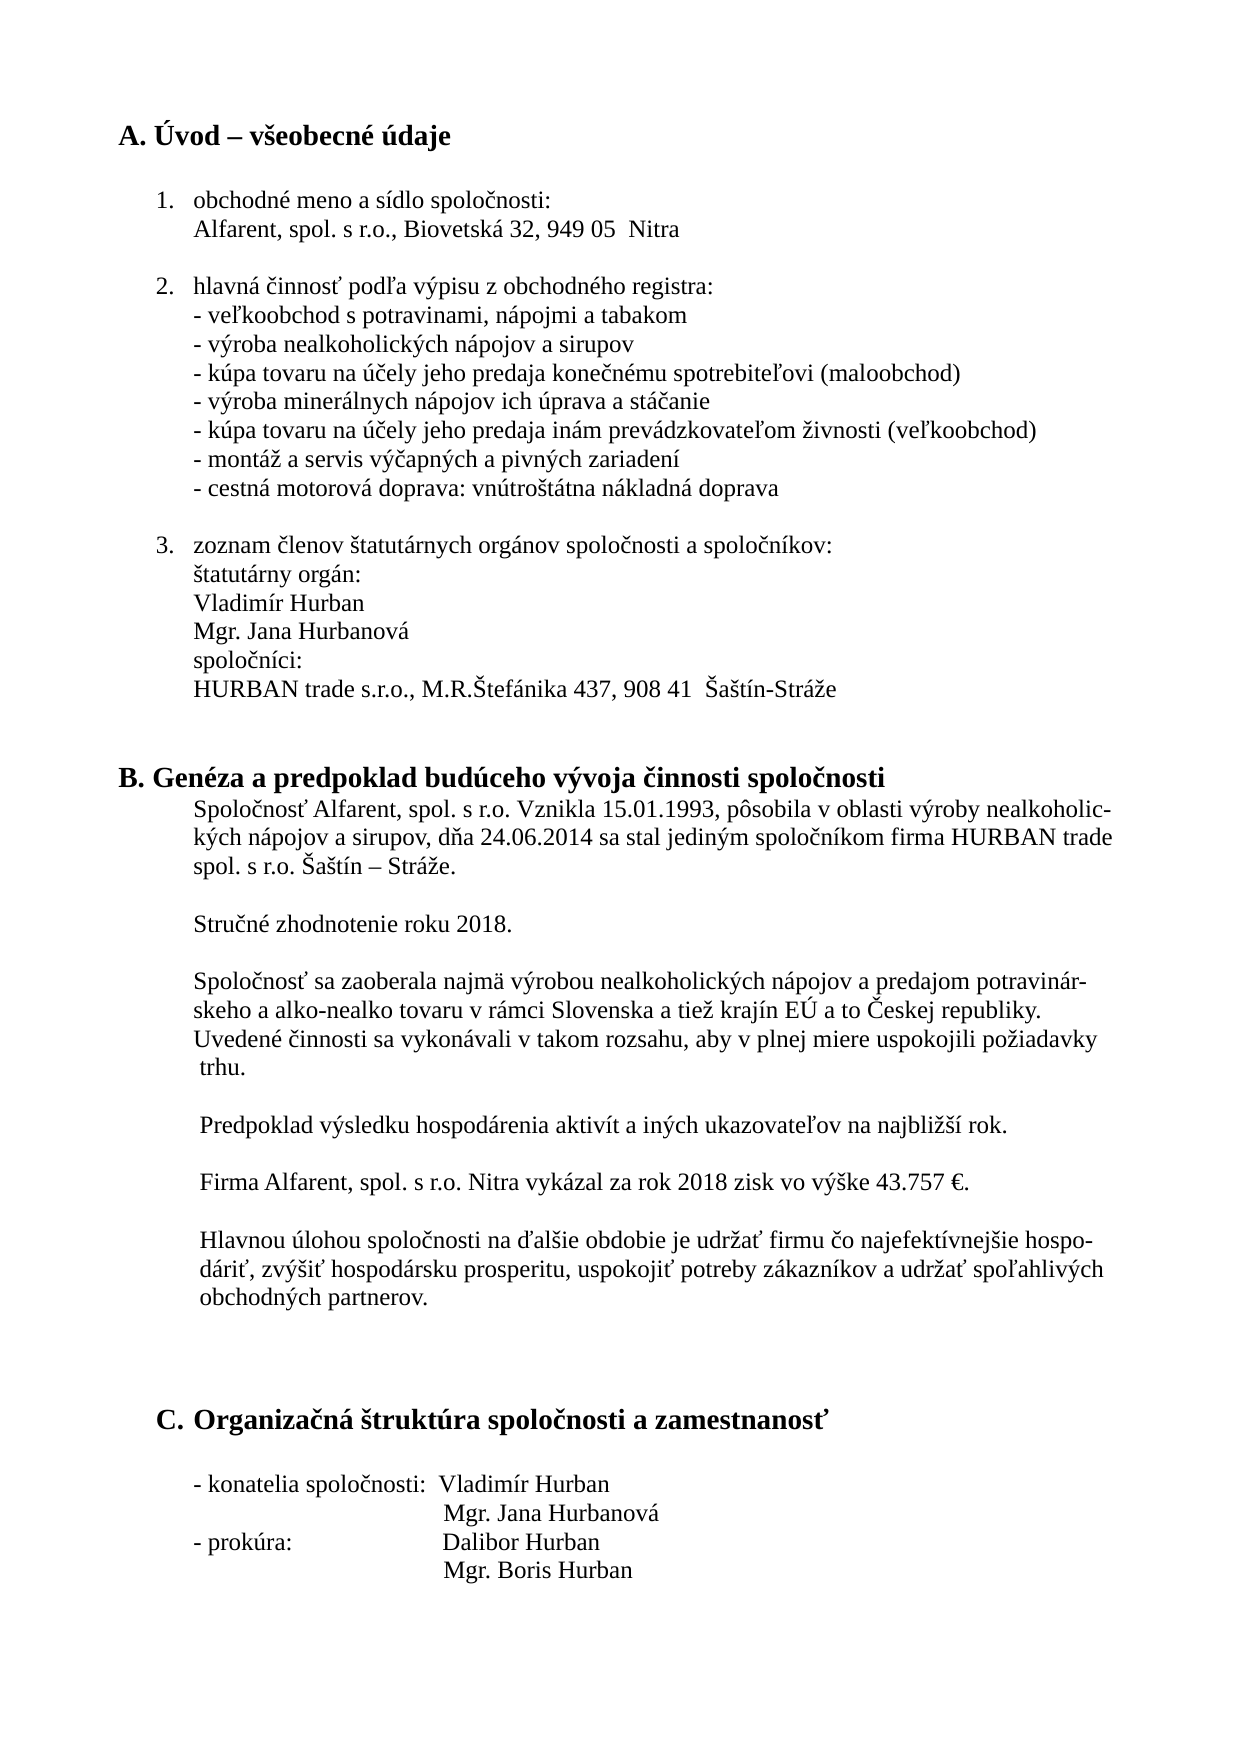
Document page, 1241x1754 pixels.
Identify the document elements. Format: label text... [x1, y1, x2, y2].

list Vladimír Hurban [156, 588, 1122, 616]
text Hlavnou úlohou spoločnosti na ďalšie obdobie je udržať firmu čo najefektívnejšie hospo- [118, 1225, 1122, 1254]
list zoznam členov štatutárnych orgánov spoločnosti a spoločníkov: [156, 530, 1122, 559]
list HURBAN trade s.r.o., M.R.Štefánika 437, 908 41 Šaštín-Stráže [156, 674, 1122, 703]
list - kúpa tovaru na účely jeho predaja inám prevádzkovateľom živnosti (veľkoobchod) [156, 415, 1122, 444]
list Mgr. Jana Hurbanová [156, 1498, 1122, 1527]
list Mgr. Jana Hurbanová [156, 616, 1122, 645]
text Firma Alfarent, spol. s r.o. Nitra vykázal za rok 2018 zisk vo výške 43.757 €. [118, 1167, 1122, 1196]
list - cestná motorová doprava: vnútroštátna nákladná doprava [156, 473, 1122, 501]
list - veľkoobchod s potravinami, nápojmi a tabakom [156, 300, 1122, 329]
text dáriť, zvýšiť hospodársku prosperitu, uspokojiť potreby zákazníkov a udržať spoľahlivých [118, 1254, 1122, 1282]
text trhu. [118, 1052, 1122, 1081]
text obchodných partnerov. [118, 1282, 1122, 1311]
list Mgr. Boris Hurban [156, 1556, 1122, 1584]
text Uvedené činnosti sa vykonávali v takom rozsahu, aby v plnej miere uspokojili požiadavky [118, 1024, 1122, 1052]
text spol. s r.o. Šaštín – Stráže. [118, 851, 1122, 880]
text Stručné zhodnotenie roku 2018. [118, 909, 1122, 937]
text Spoločnosť sa zaoberala najmä výrobou nealkoholických nápojov a predajom potravinár- [118, 966, 1122, 995]
list - montáž a servis výčapných a pivných zariadení [156, 444, 1122, 473]
text kých nápojov a sirupov, dňa 24.06.2014 sa stal jediným spoločníkom firma HURBAN trade [118, 822, 1122, 851]
list štatutárny orgán: [156, 559, 1122, 588]
list - prokúra: Dalibor Hurban [156, 1527, 1122, 1556]
list - výroba nealkoholických nápojov a sirupov [156, 329, 1122, 358]
text skeho a alko-nealko tovaru v rámci Slovenska a tiež krajín EÚ a to Českej republiky. [118, 995, 1122, 1024]
text Predpoklad výsledku hospodárenia aktivít a iných ukazovateľov na najbližší rok. [118, 1110, 1122, 1139]
list obchodné meno a sídlo spoločnosti: [156, 185, 1122, 214]
list Organizačná štruktúra spoločnosti a zamestnanosť [156, 1402, 1122, 1436]
text B. Genéza a predpoklad budúceho vývoja činnosti spoločnosti [118, 760, 1122, 794]
list - konatelia spoločnosti: Vladimír Hurban [156, 1469, 1122, 1498]
list spoločníci: [156, 645, 1122, 674]
list hlavná činnosť podľa výpisu z obchodného registra: [156, 271, 1122, 300]
list - výroba minerálnych nápojov ich úprava a stáčanie [156, 386, 1122, 415]
list Alfarent, spol. s r.o., Biovetská 32, 949 05 Nitra [156, 214, 1122, 243]
text A. Úvod – všeobecné údaje [118, 118, 1122, 152]
text Spoločnosť Alfarent, spol. s r.o. Vznikla 15.01.1993, pôsobila v oblasti výroby nealkoholic- [118, 794, 1122, 822]
list - kúpa tovaru na účely jeho predaja konečnému spotrebiteľovi (maloobchod) [156, 358, 1122, 386]
